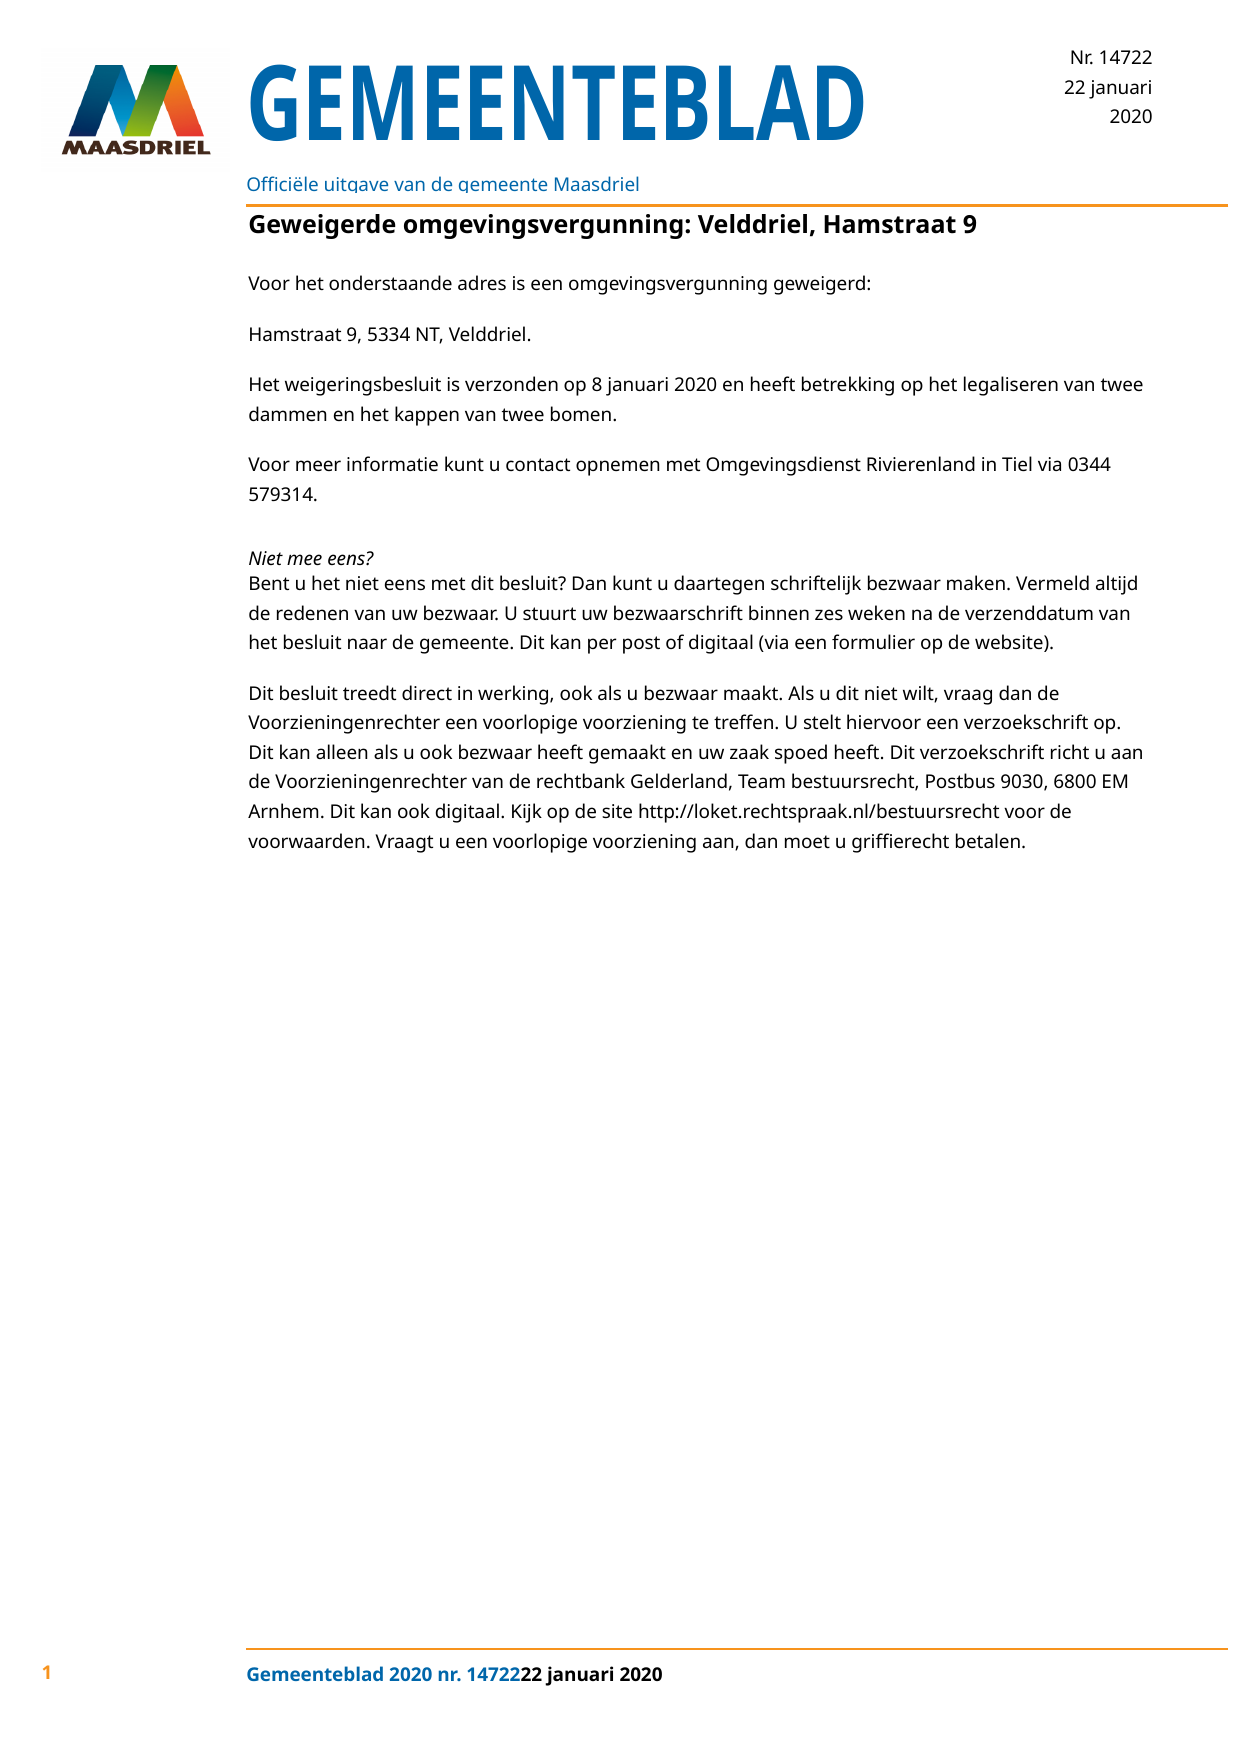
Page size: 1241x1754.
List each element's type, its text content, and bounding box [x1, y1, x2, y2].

text Niet mee eens? [248, 545, 1152, 570]
text Dit besluit treedt direct in werking, ook als u bezwaar maakt. Als u dit niet wilt, vraag dan de Voorzieningenrechter een voorlopige voorziening te treffen. U stelt hiervoor een verzoekschrift op. Dit kan alleen als u ook bezwaar heeft gemaakt en uw zaak spoed heeft. Dit verzoekschrift richt u aan de Voorzieningenrechter van de rechtbank Gelderland, Team bestuursrecht, Postbus 9030, 6800 EM Arnhem. Dit kan ook digitaal. Kijk op de site http://loket.rechtspraak.nl/bestuursrecht voor de voorwaarden. Vraagt u een voorlopige voorziening aan, dan moet u griffierecht betalen. [248, 680, 1152, 854]
picture [41, 47, 231, 172]
text Hamstraat 9, 5334 NT, Velddriel. [248, 321, 1152, 346]
text Voor het onderstaande adres is een omgevingsvergunning geweigerd: [248, 270, 1152, 296]
text Geweigerde omgevingsvergunning: Velddriel, Hamstraat 9 [248, 207, 1152, 241]
text Voor meer informatie kunt u contact opnemen met Omgevingsdienst Rivierenland in Tiel via 0344 579314. [248, 451, 1152, 506]
text Het weigeringsbesluit is verzonden op 8 januari 2020 en heeft betrekking op het legaliseren van twee dammen en het kappen van twee bomen. [248, 371, 1152, 426]
text Bent u het niet eens met dit besluit? Dan kunt u daartegen schriftelijk bezwaar maken. Vermeld altijd de redenen van uw bezwaar. U stuurt uw bezwaarschrift binnen zes weken na de verzenddatum van het besluit naar de gemeente. Dit kan per post of digitaal (via een formulier op de website). [248, 570, 1152, 655]
